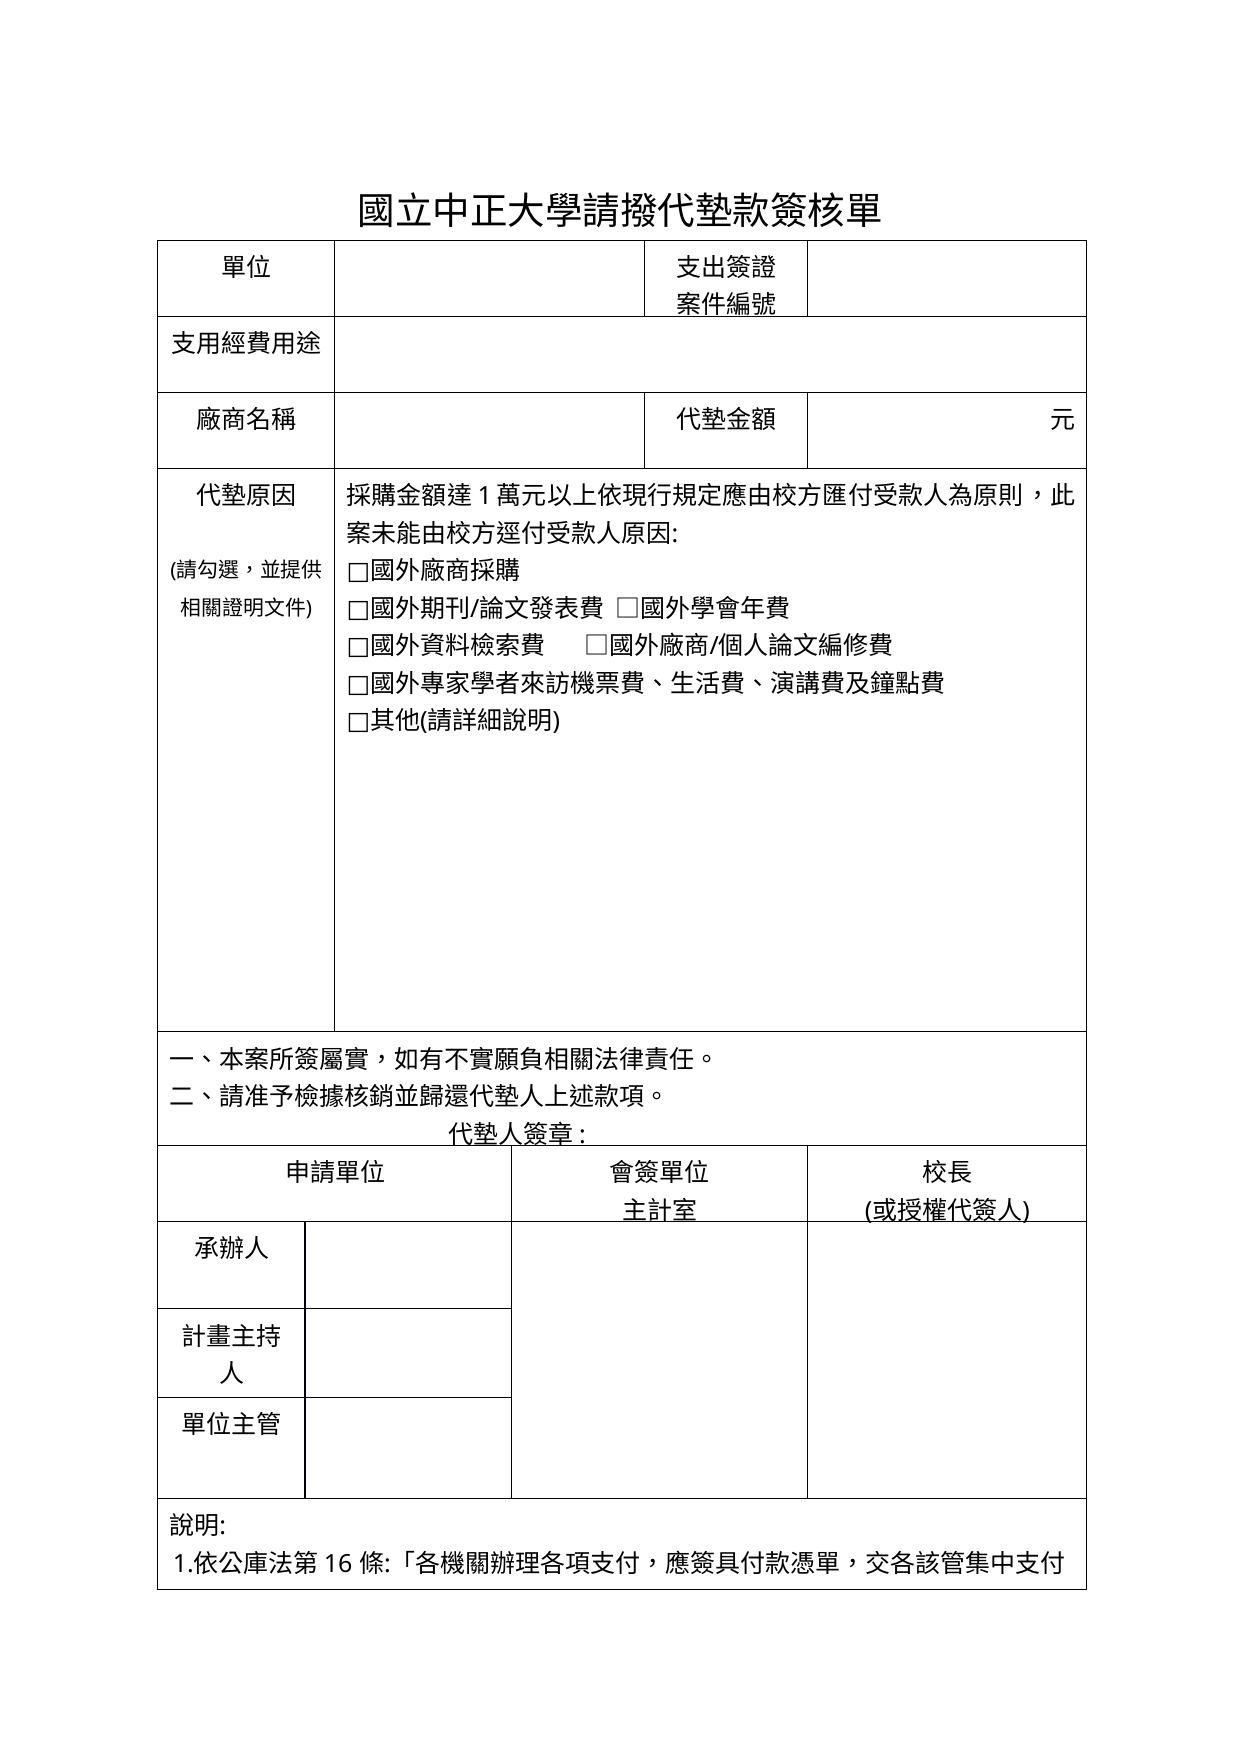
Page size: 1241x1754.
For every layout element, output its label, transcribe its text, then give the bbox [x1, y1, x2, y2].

table_cell [306, 1398, 511, 1498]
table_cell 校長 (或授權代簽人) [808, 1146, 1086, 1221]
table_cell 採購金額達1萬元以上依現行規定應由校方匯付受款人為原則，此案未能由校方逕付受款人原因: □國外廠商採購 □國外期刊/論文發表費 □國外學會年費 □國外資料檢索費 □國外廠商/個人論文編修費 □國外專家學者來訪機票費、生活費、演講費及鐘點費 □其他(請詳細說明) [335, 469, 1086, 1031]
table_cell 申請單位 [158, 1146, 511, 1221]
table_cell 承辦人 [158, 1222, 304, 1308]
table_cell [306, 1309, 511, 1397]
table_cell 廠商名稱 [158, 393, 334, 468]
text 國立中正大學請撥代墊款簽核單 [187, 164, 1053, 239]
table_header [335, 241, 644, 316]
table_cell [335, 317, 1086, 392]
table_cell 代墊原因 (請勾選，並提供相關證明文件) [158, 469, 334, 1031]
table_cell 說明: 1.依公庫法第16 條:「各機關辦理各項支付，應簽具付款憑單，交各該管集中支付 [158, 1499, 1086, 1588]
table_header 單位 [158, 241, 334, 316]
table_cell 單位主管 [158, 1398, 304, 1498]
table_cell 計畫主持人 [158, 1309, 304, 1397]
table_cell [306, 1222, 511, 1308]
table_cell [512, 1222, 807, 1498]
table_cell 一、本案所簽屬實，如有不實願負相關法律責任。 二、請准予檢據核銷並歸還代墊人上述款項。 代墊人簽章 : [158, 1032, 1086, 1145]
table_header 支出簽證 案件編號 [645, 241, 807, 316]
table_cell 支用經費用途 [158, 317, 334, 392]
table_cell [335, 393, 644, 468]
table_cell 會簽單位 主計室 [512, 1146, 807, 1221]
table_cell 代墊金額 [645, 393, 807, 468]
table_header [808, 241, 1086, 316]
table_cell 元 [808, 393, 1086, 468]
table_cell [808, 1222, 1086, 1498]
